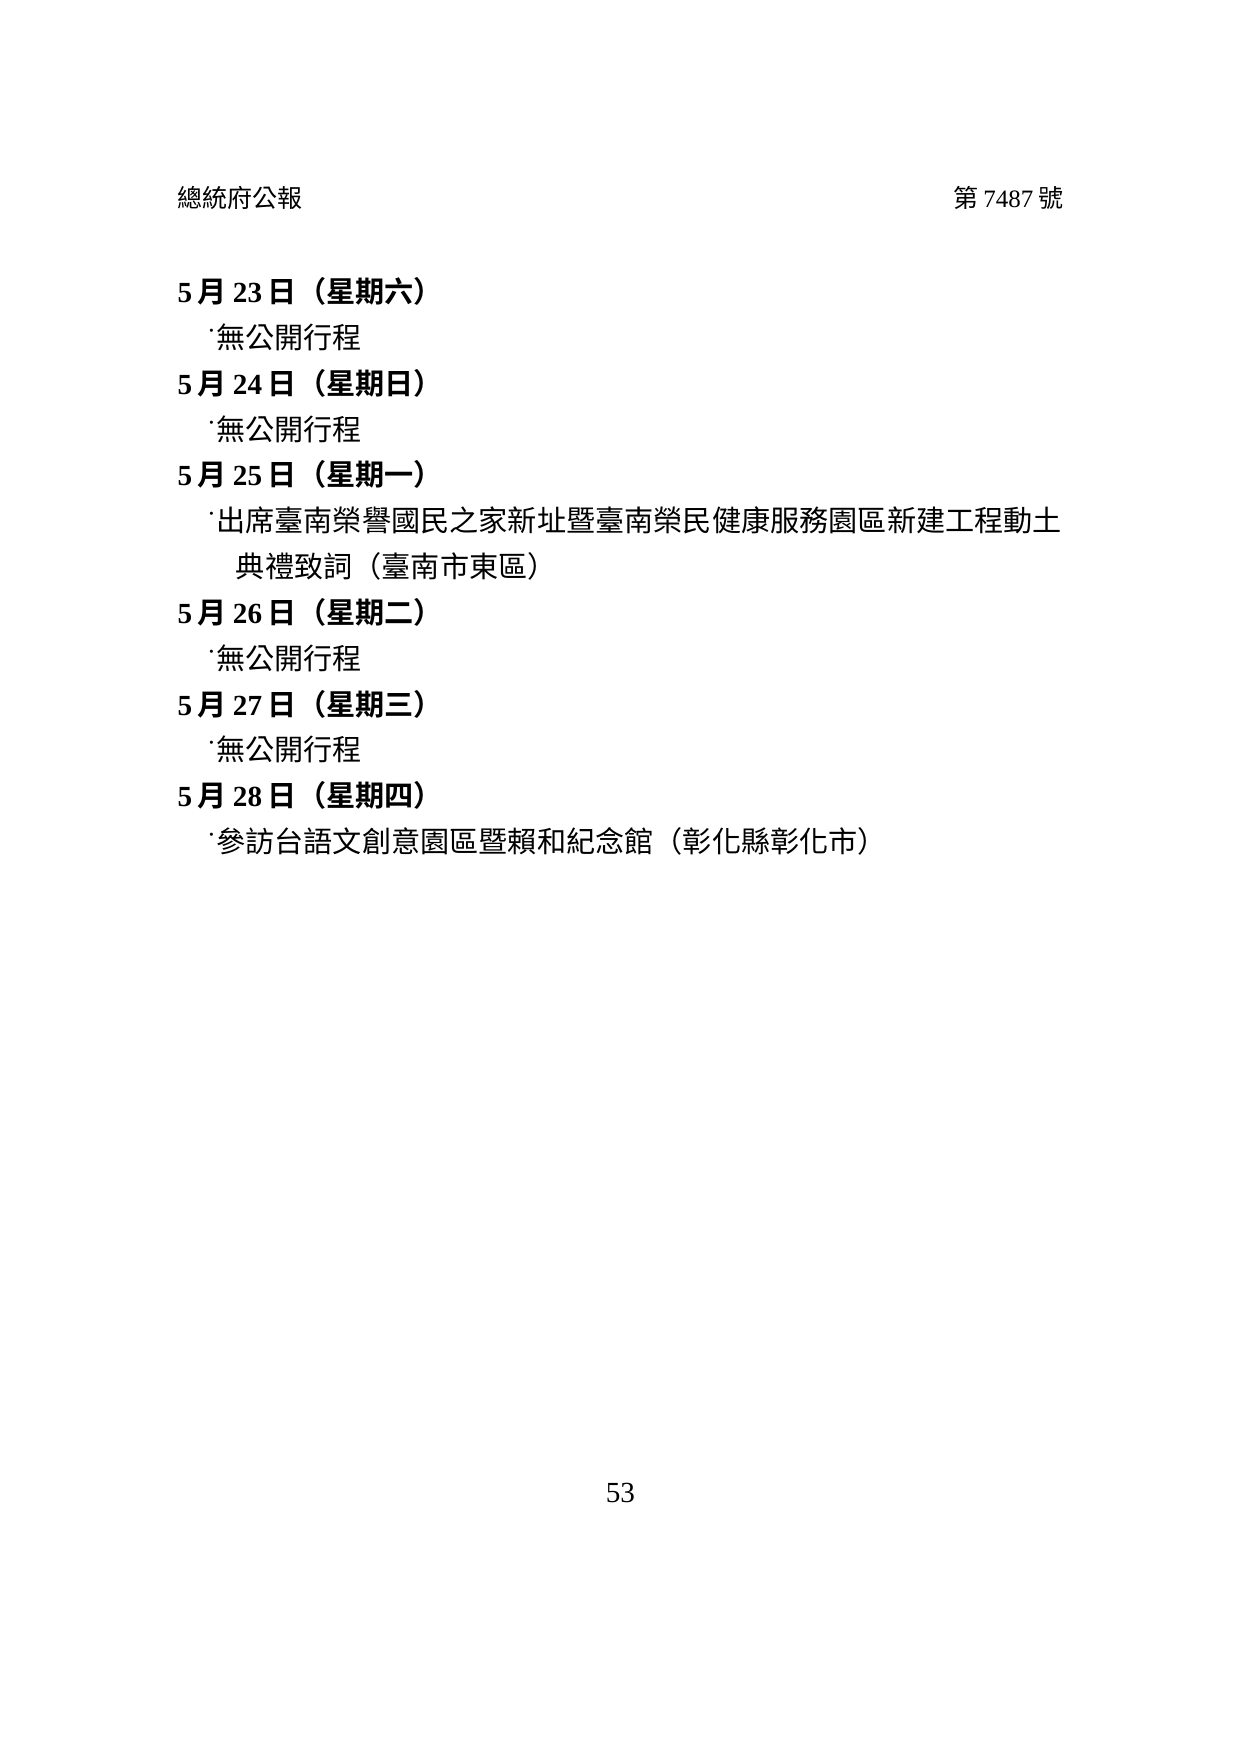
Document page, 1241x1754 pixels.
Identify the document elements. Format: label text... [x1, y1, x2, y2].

text ˙無公開行程 [206, 403, 1063, 449]
text 5月27日（星期三） [177, 678, 1063, 724]
text ˙無公開行程 [206, 312, 1063, 357]
text ˙無公開行程 [206, 632, 1063, 678]
text 5月25日（星期一） [177, 449, 1063, 495]
text ˙參訪台語文創意園區暨賴和紀念館（彰化縣彰化市） [206, 816, 1063, 862]
text ˙出席臺南榮譽國民之家新址暨臺南榮民健康服務園區新建工程動土典禮致詞（臺南市東區） [206, 495, 1063, 587]
text 5月26日（星期二） [177, 587, 1063, 632]
text ˙無公開行程 [206, 724, 1063, 770]
text 5月28日（星期四） [177, 770, 1063, 816]
text 5月23日（星期六） [177, 266, 1063, 312]
text 5月24日（星期日） [177, 357, 1063, 403]
